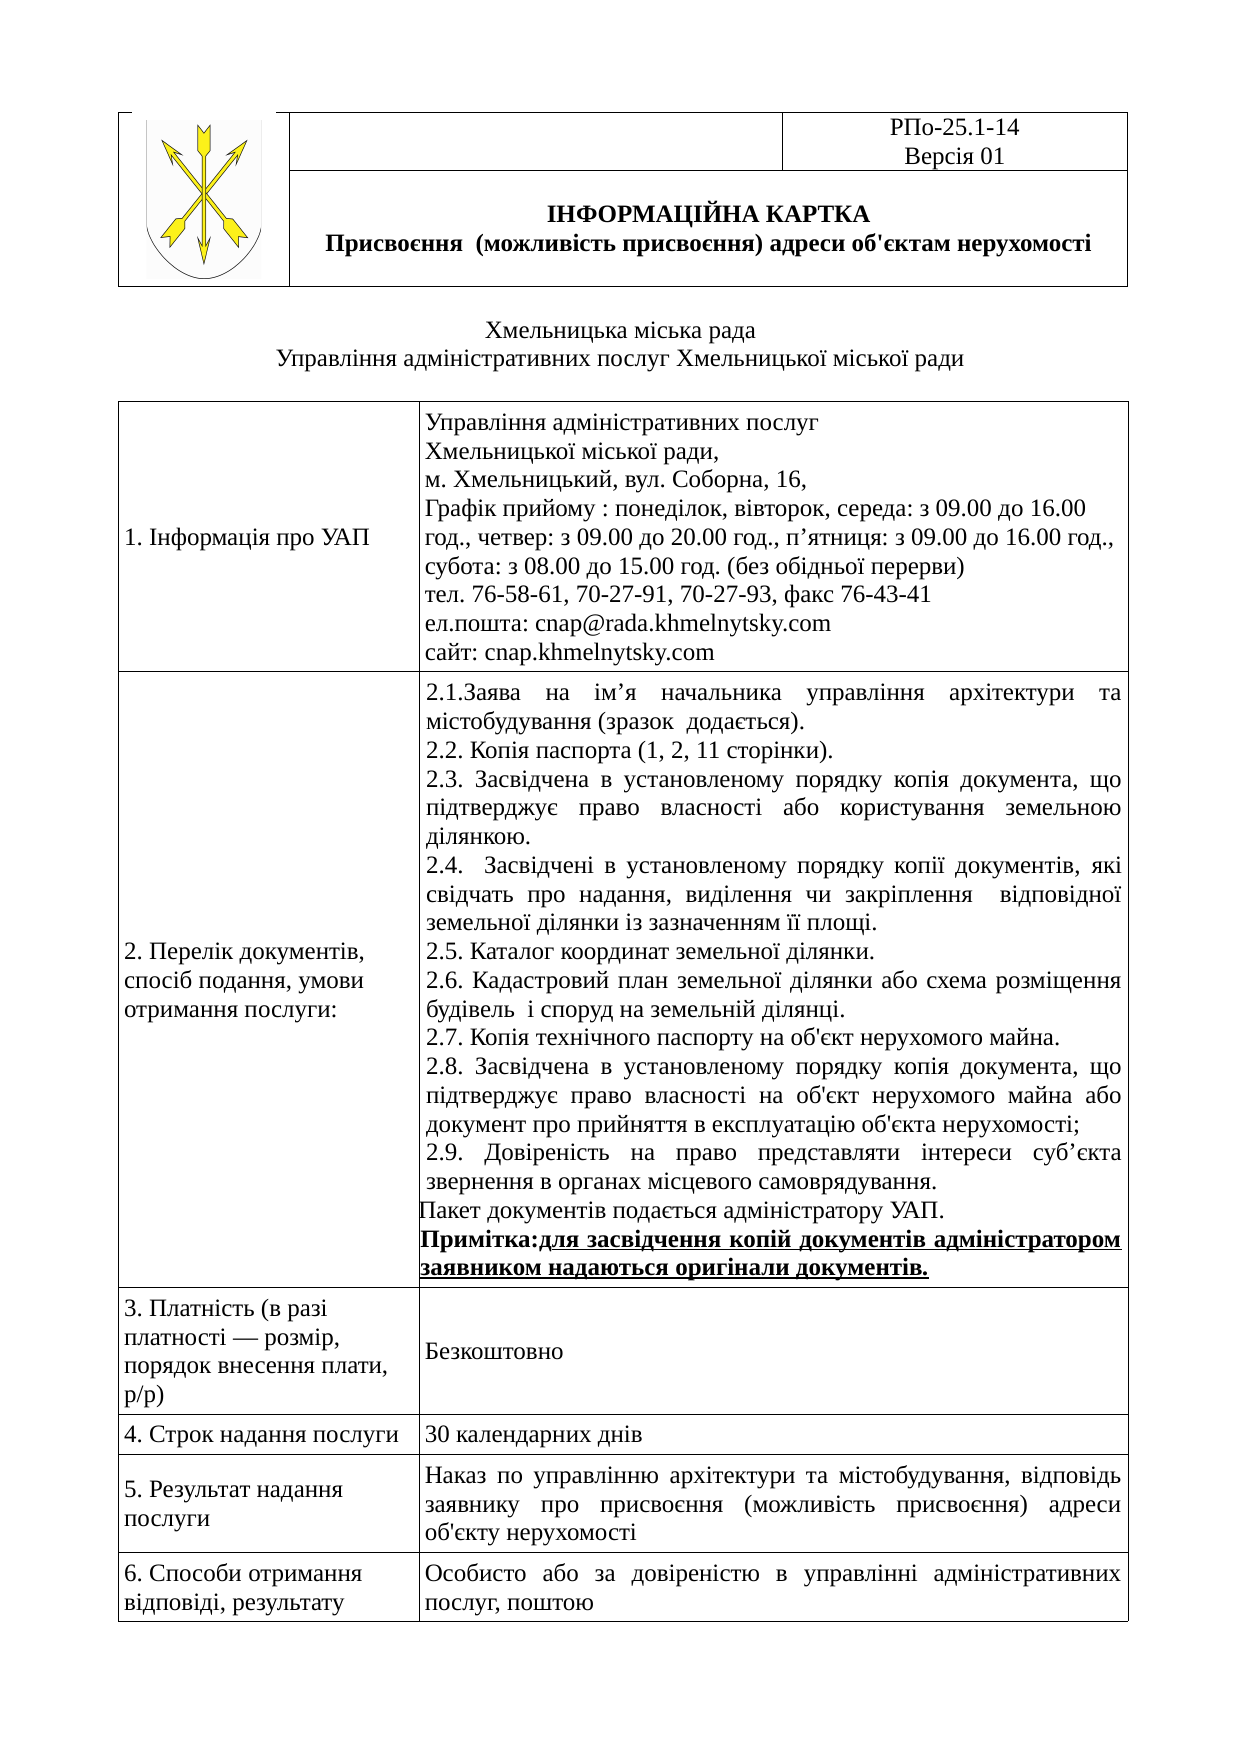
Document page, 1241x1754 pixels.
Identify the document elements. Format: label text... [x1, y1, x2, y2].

text Управління адміністративних послуг Хмельницької міської ради [118, 343, 1122, 372]
table_cell 4. Строк надання послуги [119, 1415, 419, 1454]
picture [146, 120, 262, 279]
table_cell 2.1.Заява на ім’я начальника управління архітектури та містобудування (зразок додається). 2.2. Копія паспорта (1, 2, 11 сторінки). 2.3. Засвідчена в установленому порядку копія документа, що підтверджує право власності або користування земельною ділянкою. 2.4. Засвідчені в установленому порядку копії документів, які свідчать про надання, виділення чи закріплення відповідної земельної ділянки із зазначенням її площі. 2.5. Каталог координат земельної ділянки. 2.6. Кадастровий план земельної ділянки або схема розміщення будівель і споруд на земельній ділянці. 2.7. Копія технічного паспорту на об'єкт нерухомого майна. 2.8. Засвідчена в установленому порядку копія документа, що підтверджує право власності на об'єкт нерухомого майна або документ про прийняття в експлуатацію об'єкта нерухомості; 2.9. Довіреність на право представляти інтереси суб’єкта звернення в органах місцевого самоврядування. Пакет документів подається адміністратору УАП. Примітка:для засвідчення копій документів адміністратором заявником надаються оригінали документів. [420, 672, 1128, 1287]
table_cell 3. Платність (в разі платності — розмір, порядок внесення плати, р/р) [119, 1288, 419, 1413]
table_cell ІНФОРМАЦІЙНА КАРТКА Присвоєння (можливість присвоєння) адреси об'єктам нерухомості [290, 171, 1127, 286]
table_cell 30 календарних днів [420, 1415, 1128, 1454]
table_cell Наказ по управлінню архітектури та містобудування, відповідь заявнику про присвоєння (можливість присвоєння) адреси об'єкту нерухомості [420, 1455, 1128, 1552]
table_header [290, 113, 782, 170]
table_header РПо-25.1-14 Версія 01 [783, 113, 1127, 170]
table_cell 5. Результат надання послуги [119, 1455, 419, 1552]
table_header 1. Інформація про УАП [119, 402, 419, 671]
table_cell 2. Перелік документів, спосіб подання, умови отримання послуги: [119, 672, 419, 1287]
table_header Управління адміністративних послуг Хмельницької міської ради, м. Хмельницький, вул. Соборна, 16, Графік прийому : понеділок, вівторок, середа: з 09.00 до 16.00 год., четвер: з 09.00 до 20.00 год., п’ятниця: з 09.00 до 16.00 год., субота: з 08.00 до 15.00 год. (без обідньої перерви) тел. 76-58-61, 70-27-91, 70-27-93, факс 76-43-41 ел.пошта: cnap@rada.khmelnytsky.com сайт: cnap.khmelnytsky.com [420, 402, 1128, 671]
text Хмельницька міська рада [118, 315, 1122, 343]
table_cell Безкоштовно [420, 1288, 1128, 1413]
table_cell Особисто або за довіреністю в управлінні адміністративних послуг, поштою [420, 1553, 1128, 1621]
table_header [276, 113, 289, 286]
table_header [119, 113, 132, 286]
table_cell 6. Способи отримання відповіді, результату [119, 1553, 419, 1621]
